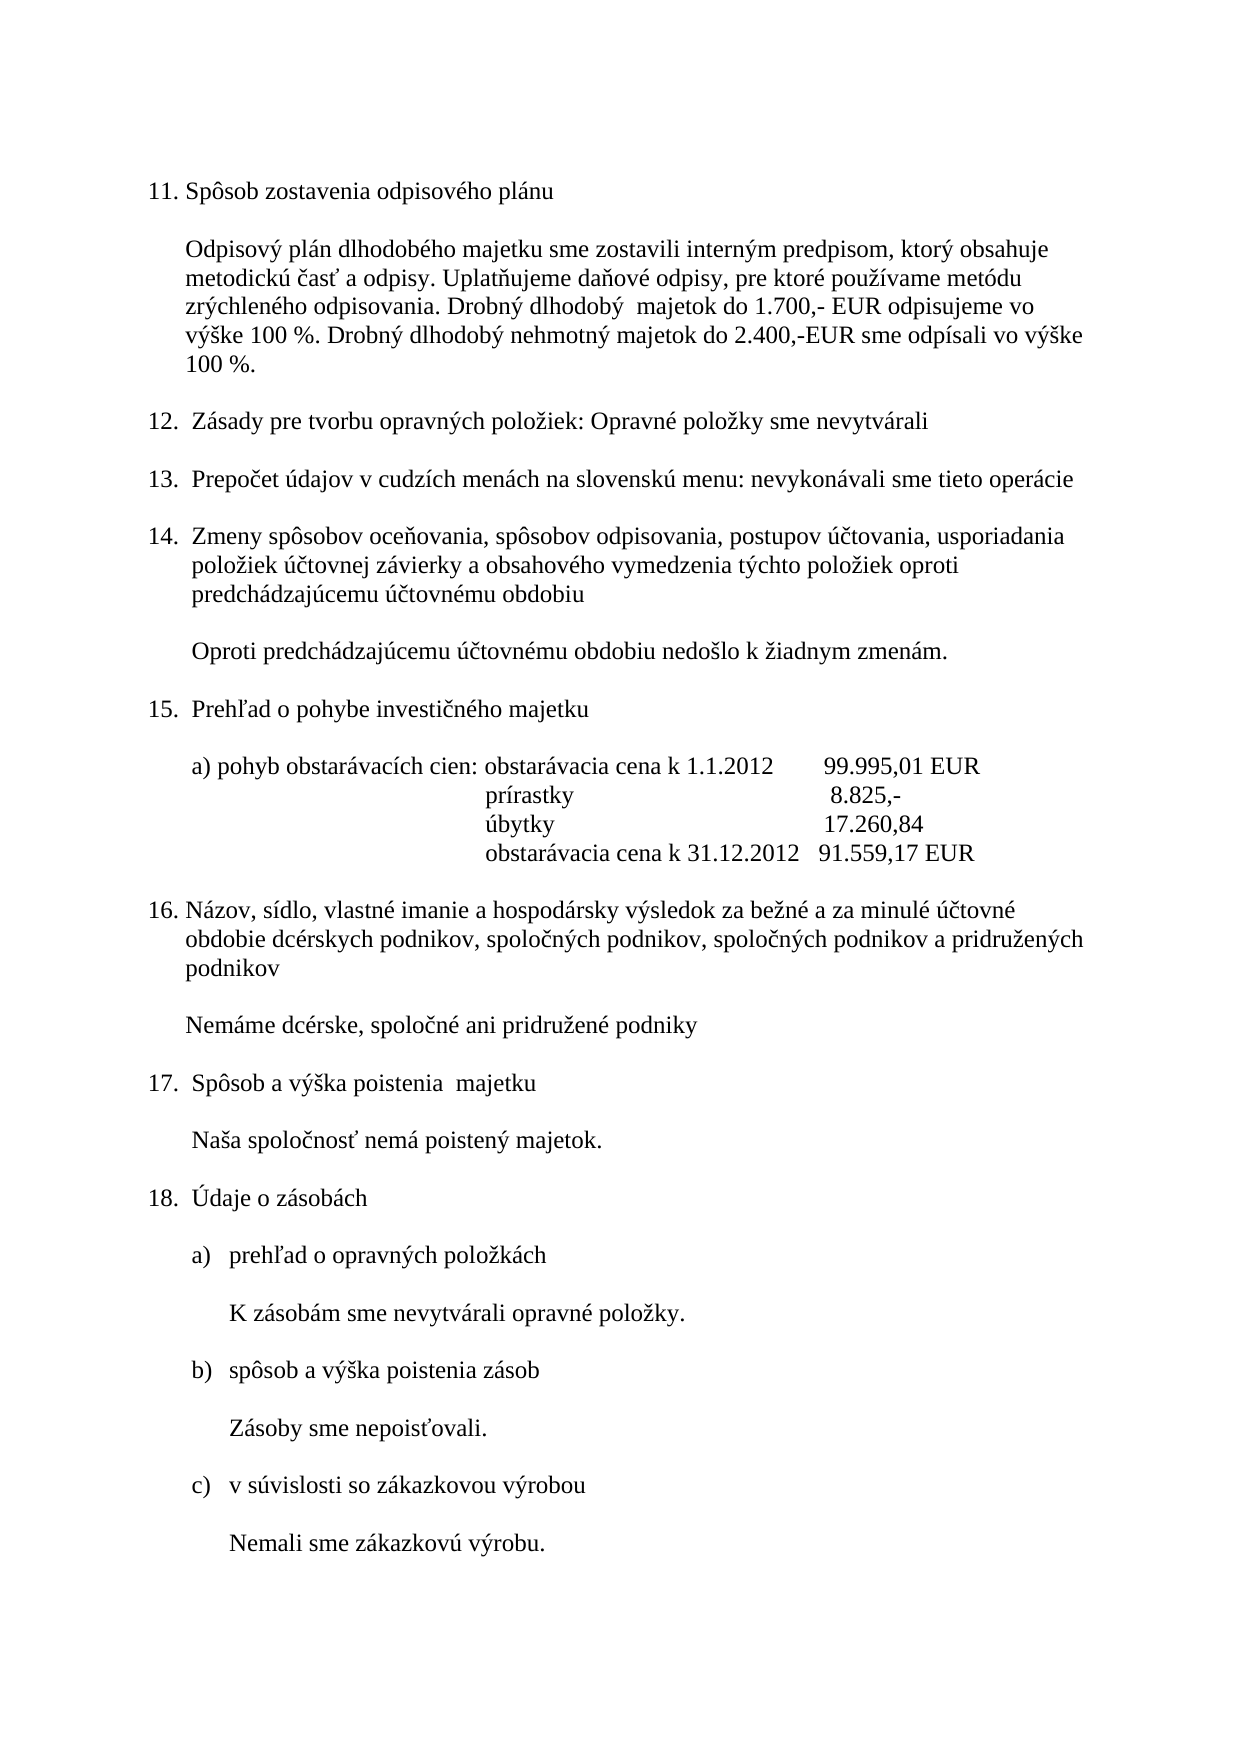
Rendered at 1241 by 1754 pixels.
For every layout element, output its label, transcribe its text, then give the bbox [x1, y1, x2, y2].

text K zásobám sme nevytvárali opravné položky. [229, 1298, 1093, 1326]
text 17. Spôsob a výška poistenia majetku [148, 1068, 1093, 1096]
text Zásoby sme nepoisťovali. [229, 1413, 1093, 1441]
text 15. Prehľad o pohybe investičného majetku [148, 694, 1093, 723]
list spôsob a výška poistenia zásob [191, 1355, 1093, 1384]
text Naša spoločnosť nemá poistený majetok. [148, 1125, 1093, 1154]
text obstarávacia cena k 31.12.2012 91.559,17 EUR [185, 838, 1093, 866]
text 12. Zásady pre tvorbu opravných položiek: Opravné položky sme nevytvárali [148, 406, 1093, 435]
text položiek účtovnej závierky a obsahového vymedzenia týchto položiek oproti [185, 550, 1093, 579]
text 11. Spôsob zostavenia odpisového plánu [148, 176, 1093, 205]
text Nemali sme zákazkovú výrobu. [229, 1528, 1093, 1556]
text zrýchleného odpisovania. Drobný dlhodobý majetok do 1.700,- EUR odpisujeme vo [148, 291, 1093, 320]
list v súvislosti so zákazkovou výrobou [191, 1470, 1093, 1499]
text 13. Prepočet údajov v cudzích menách na slovenskú menu: nevykonávali sme tieto operácie [148, 464, 1093, 493]
text Nemáme dcérske, spoločné ani pridružené podniky [185, 1010, 1093, 1039]
text Oproti predchádzajúcemu účtovnému obdobiu nedošlo k žiadnym zmenám. [185, 636, 1093, 665]
list prehľad o opravných položkách [191, 1240, 1093, 1269]
text 14. Zmeny spôsobov oceňovania, spôsobov odpisovania, postupov účtovania, usporiadania [148, 521, 1093, 550]
text 18. Údaje o zásobách [148, 1183, 1093, 1211]
text úbytky 17.260,84 [185, 809, 1093, 838]
text 16. Názov, sídlo, vlastné imanie a hospodársky výsledok za bežné a za minulé účtovné [148, 895, 1093, 924]
text Odpisový plán dlhodobého majetku sme zostavili interným predpisom, ktorý obsahuje [148, 234, 1093, 263]
text obdobie dcérskych podnikov, spoločných podnikov, spoločných podnikov a pridružených podnikov [185, 924, 1093, 981]
text prírastky 8.825,- [185, 780, 1093, 809]
text výške 100 %. Drobný dlhodobý nehmotný majetok do 2.400,-EUR sme odpísali vo výške [148, 320, 1093, 349]
text metodickú časť a odpisy. Uplatňujeme daňové odpisy, pre ktoré používame metódu [148, 263, 1093, 291]
text predchádzajúcemu účtovnému obdobiu [185, 579, 1093, 608]
text a) pohyb obstarávacích cien: obstarávacia cena k 1.1.2012 99.995,01 EUR [185, 751, 1093, 780]
text 100 %. [148, 349, 1093, 378]
